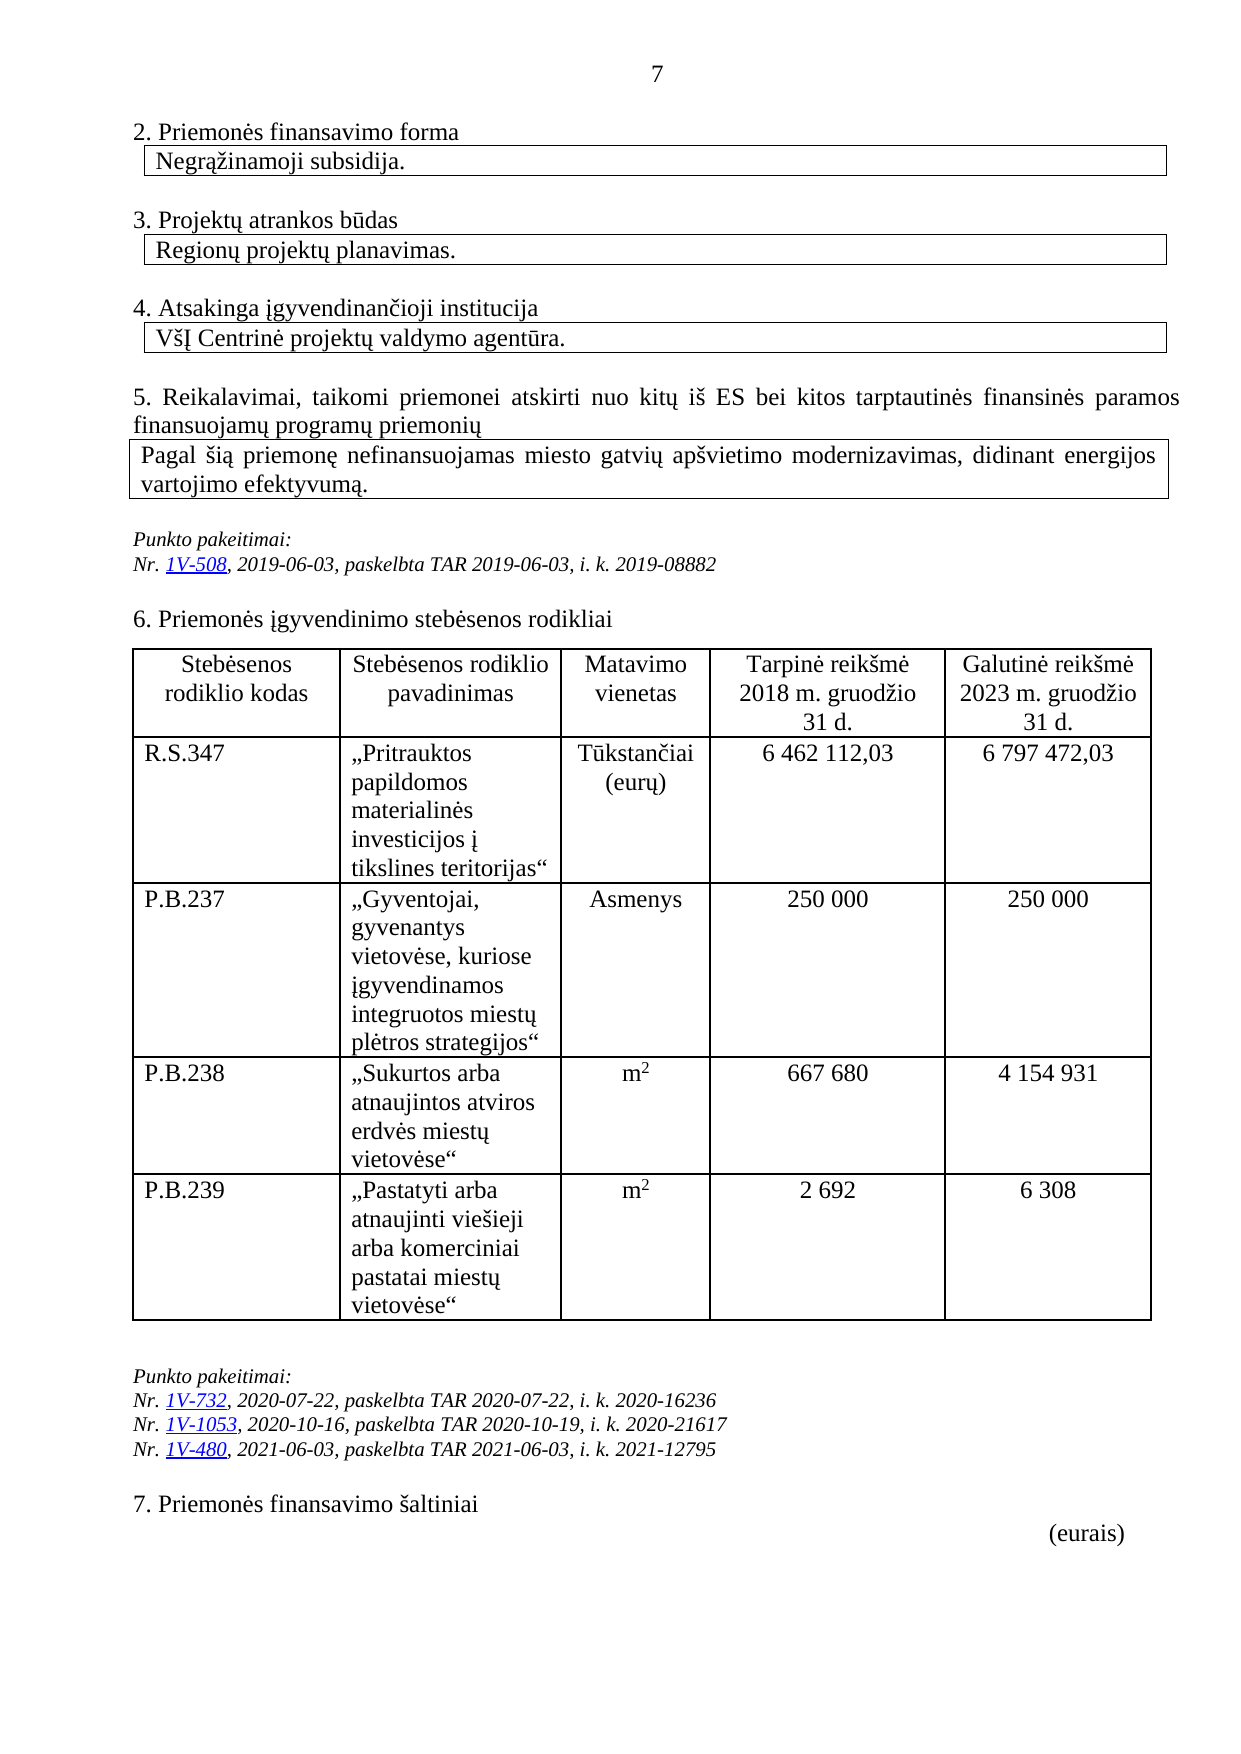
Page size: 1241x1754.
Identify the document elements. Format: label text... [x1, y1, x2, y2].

table_header Regionų projektų planavimas. [145, 235, 1166, 263]
table_cell „Sukurtos arba atnaujintos atviros erdvės miestų vietovėse“ [341, 1058, 560, 1173]
table_header Stebėsenos rodiklio kodas [134, 650, 339, 736]
text 5. Reikalavimai, taikomi priemonei atskirti nuo kitų iš ES bei kitos tarptautinės finansinės paramos finansuojamų programų priemonių [133, 382, 1181, 439]
text 2. Priemonės finansavimo forma [133, 117, 1181, 145]
table_cell 6 308 [946, 1175, 1150, 1319]
table_header Negrąžinamoji subsidija. [145, 146, 1166, 175]
table_cell 667 680 [711, 1058, 944, 1173]
table_header Galutinė reikšmė 2023 m. gruodžio 31 d. [946, 650, 1150, 736]
text Nr. 1V-480, 2021-06-03, paskelbta TAR 2021-06-03, i. k. 2021-12795 [133, 1436, 1181, 1461]
table_cell P.B.238 [134, 1058, 339, 1173]
table_cell 2 692 [711, 1175, 944, 1319]
table_cell 250 000 [711, 884, 944, 1056]
text Nr. 1V-732, 2020-07-22, paskelbta TAR 2020-07-22, i. k. 2020-16236 [133, 1388, 1181, 1412]
table_cell R.S.347 [134, 738, 339, 882]
table_cell P.B.237 [134, 884, 339, 1056]
table_cell 4 154 931 [946, 1058, 1150, 1173]
table_cell 250 000 [946, 884, 1150, 1056]
table_header Matavimo vienetas [562, 650, 709, 736]
table_cell 6 797 472,03 [946, 738, 1150, 882]
table_cell m2 [562, 1175, 709, 1319]
table_header Stebėsenos rodiklio pavadinimas [341, 650, 560, 736]
table_cell Asmenys [562, 884, 709, 1056]
table_cell m2 [562, 1058, 709, 1173]
text 7. Priemonės finansavimo šaltiniai [133, 1489, 1181, 1518]
table_cell P.B.239 [134, 1175, 339, 1319]
text 6. Priemonės įgyvendinimo stebėsenos rodikliai [133, 604, 1181, 633]
text Punkto pakeitimai: [133, 527, 1181, 551]
text 4. Atsakinga įgyvendinančioji institucija [133, 293, 1181, 322]
table_cell „Pritrauktos papildomos materialinės investicijos į tikslines teritorijas“ [341, 738, 560, 882]
text Punkto pakeitimai: [133, 1364, 1181, 1388]
table_header Pagal šią priemonę nefinansuojamas miesto gatvių apšvietimo modernizavimas, didinant energijos vartojimo efektyvumą. [130, 440, 1168, 498]
table_cell 6 462 112,03 [711, 738, 944, 882]
table_cell „Gyventojai, gyvenantys vietovėse, kuriose įgyvendinamos integruotos miestų plėtros strategijos“ [341, 884, 560, 1056]
text Nr. 1V-508, 2019-06-03, paskelbta TAR 2019-06-03, i. k. 2019-08882 [133, 551, 1181, 576]
table_cell Tūkstančiai (eurų) [562, 738, 709, 882]
text 3. Projektų atrankos būdas [133, 205, 1181, 234]
table_header VšĮ Centrinė projektų valdymo agentūra. [145, 323, 1166, 352]
table_header Tarpinė reikšmė 2018 m. gruodžio 31 d. [711, 650, 944, 736]
table_cell „Pastatyti arba atnaujinti viešieji arba komerciniai pastatai miestų vietovėse“ [341, 1175, 560, 1319]
text (eurais) [259, 1518, 1181, 1547]
text Nr. 1V-1053, 2020-10-16, paskelbta TAR 2020-10-19, i. k. 2020-21617 [133, 1412, 1181, 1436]
